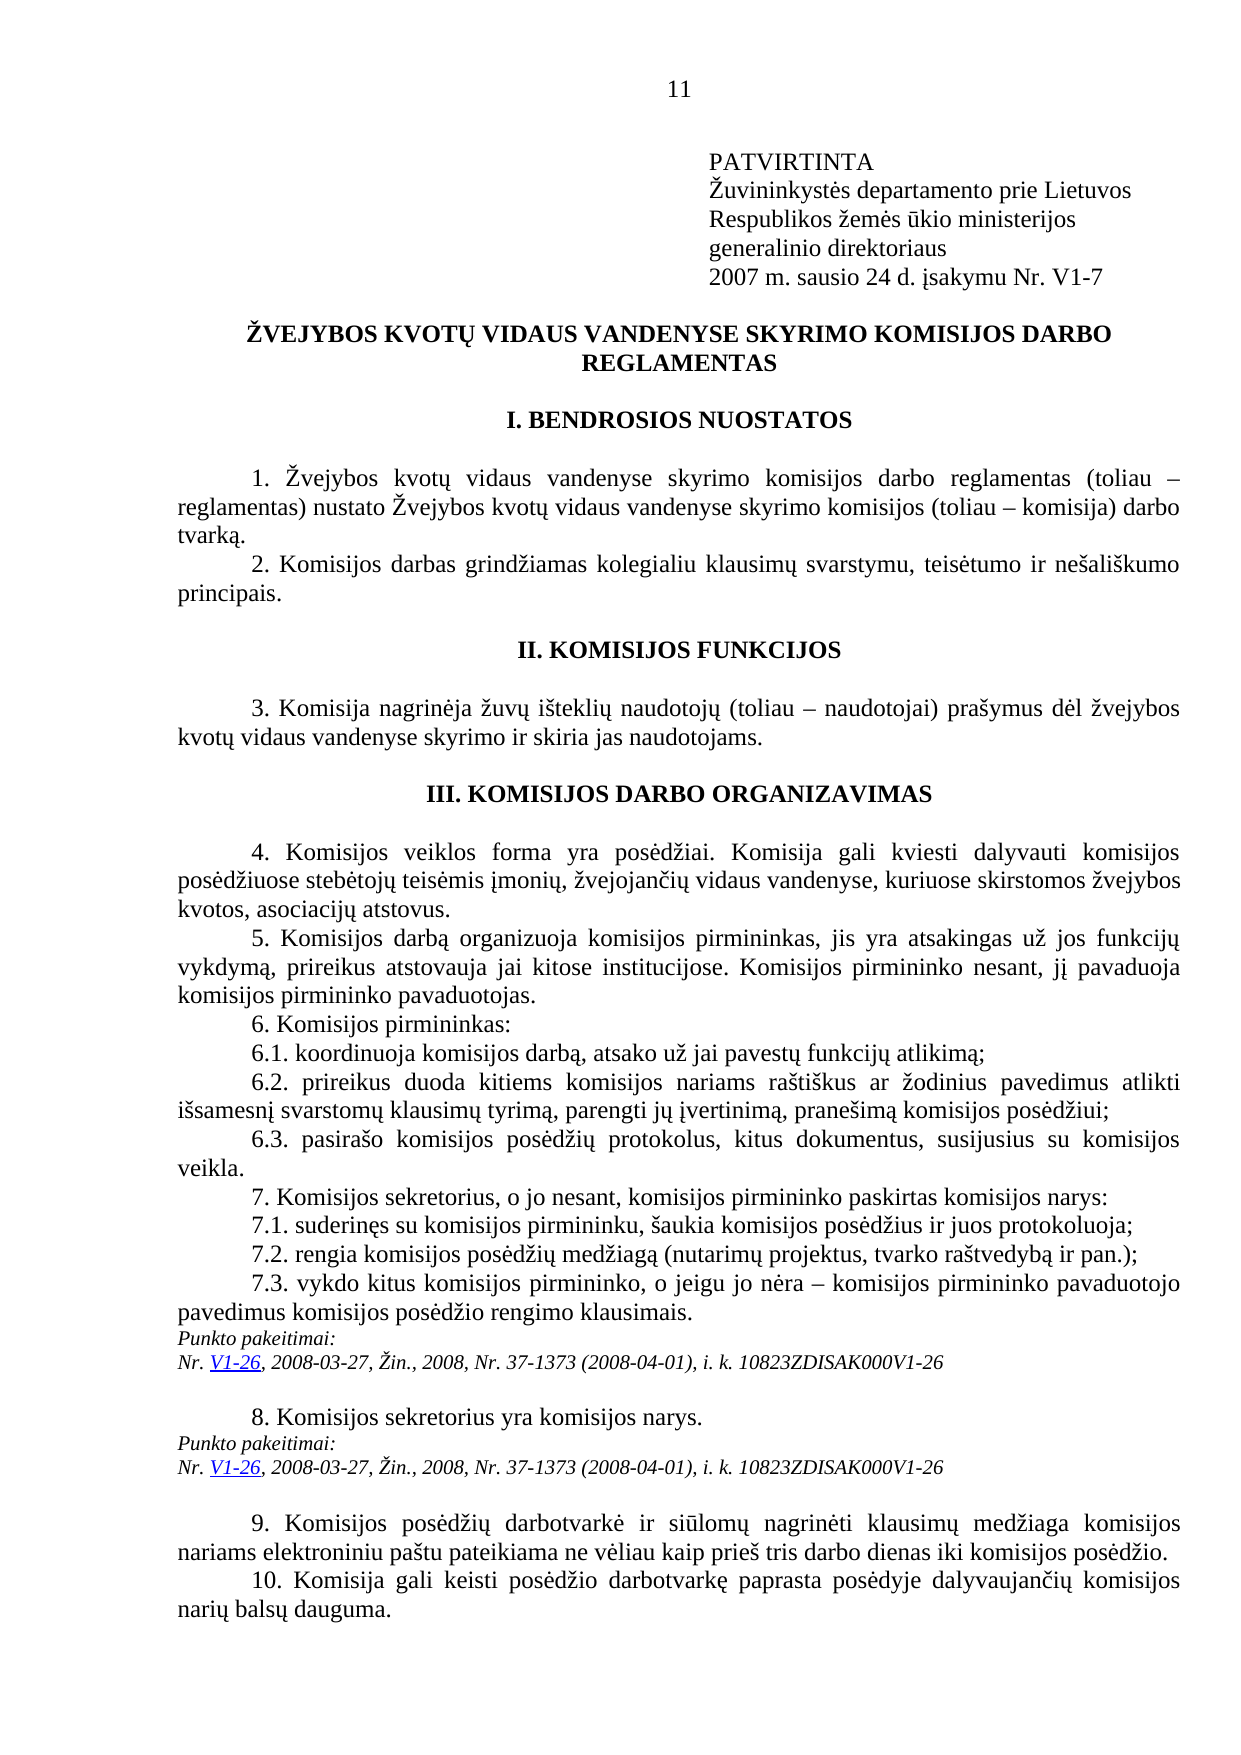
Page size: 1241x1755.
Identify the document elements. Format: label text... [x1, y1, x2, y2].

text 10. Komisija gali keisti posėdžio darbotvarkę paprasta posėdyje dalyvaujančių komisijos narių balsų dauguma. [177, 1566, 1181, 1623]
text 1. Žvejybos kvotų vidaus vandenyse skyrimo komisijos darbo reglamentas (toliau – reglamentas) nustato Žvejybos kvotų vidaus vandenyse skyrimo komisijos (toliau – komisija) darbo tvarką. [177, 463, 1181, 549]
text 7.1. suderinęs su komisijos pirmininku, šaukia komisijos posėdžius ir juos protokoluoja; [177, 1211, 1181, 1239]
text 2. Komisijos darbas grindžiamas kolegialiu klausimų svarstymu, teisėtumo ir nešališkumo principais. [177, 549, 1181, 607]
text 2007 m. sausio 24 d. įsakymu Nr. V1-7 [177, 262, 1181, 291]
text 7.3. vykdo kitus komisijos pirmininko, o jeigu jo nėra – komisijos pirmininko pavaduotojo pavedimus komisijos posėdžio rengimo klausimais. [177, 1268, 1181, 1326]
text PATVIRTINTA [177, 147, 1181, 176]
text III. KOMISIJOS DARBO ORGANIZAVIMAS [177, 779, 1181, 808]
text 4. Komisijos veiklos forma yra posėdžiai. Komisija gali kviesti dalyvauti komisijos posėdžiuose stebėtojų teisėmis įmonių, žvejojančių vidaus vandenyse, kuriuose skirstomos žvejybos kvotos, asociacijų atstovus. [177, 837, 1181, 923]
text Nr. V1-26, 2008-03-27, Žin., 2008, Nr. 37-1373 (2008-04-01), i. k. 10823ZDISAK000V1-26 [177, 1350, 1181, 1374]
text Respublikos žemės ūkio ministerijos [177, 204, 1181, 233]
text 6. Komisijos pirmininkas: [177, 1009, 1181, 1038]
text Nr. V1-26, 2008-03-27, Žin., 2008, Nr. 37-1373 (2008-04-01), i. k. 10823ZDISAK000V1-26 [177, 1455, 1181, 1479]
text 6.2. prireikus duoda kitiems komisijos nariams raštiškus ar žodinius pavedimus atlikti išsamesnį svarstomų klausimų tyrimą, parengti jų įvertinimą, pranešimą komisijos posėdžiui; [177, 1067, 1181, 1124]
text ŽVEJYBOS KVOTŲ VIDAUS VANDENYSE SKYRIMO KOMISIJOS DARBO REGLAMENTAS [177, 319, 1181, 377]
text 6.1. koordinuoja komisijos darbą, atsako už jai pavestų funkcijų atlikimą; [177, 1038, 1181, 1067]
text II. KOMISIJOS FUNKCIJOS [177, 636, 1181, 664]
text 5. Komisijos darbą organizuoja komisijos pirmininkas, jis yra atsakingas už jos funkcijų vykdymą, prireikus atstovauja jai kitose institucijose. Komisijos pirmininko nesant, jį pavaduoja komisijos pirmininko pavaduotojas. [177, 923, 1181, 1009]
text Punkto pakeitimai: [177, 1431, 1181, 1455]
text I. BENDROSIOS NUOSTATOS [177, 406, 1181, 434]
text generalinio direktoriaus [177, 233, 1181, 262]
text 3. Komisija nagrinėja žuvų išteklių naudotojų (toliau – naudotojai) prašymus dėl žvejybos kvotų vidaus vandenyse skyrimo ir skiria jas naudotojams. [177, 693, 1181, 751]
text Žuvininkystės departamento prie Lietuvos [177, 176, 1181, 204]
text 7.2. rengia komisijos posėdžių medžiagą (nutarimų projektus, tvarko raštvedybą ir pan.); [177, 1239, 1181, 1268]
text 8. Komisijos sekretorius yra komisijos narys. [177, 1402, 1181, 1431]
text 6.3. pasirašo komisijos posėdžių protokolus, kitus dokumentus, susijusius su komisijos veikla. [177, 1124, 1181, 1182]
text 7. Komisijos sekretorius, o jo nesant, komisijos pirmininko paskirtas komisijos narys: [177, 1182, 1181, 1211]
text 9. Komisijos posėdžių darbotvarkė ir siūlomų nagrinėti klausimų medžiaga komisijos nariams elektroniniu paštu pateikiama ne vėliau kaip prieš tris darbo dienas iki komisijos posėdžio. [177, 1508, 1181, 1566]
text Punkto pakeitimai: [177, 1326, 1181, 1350]
